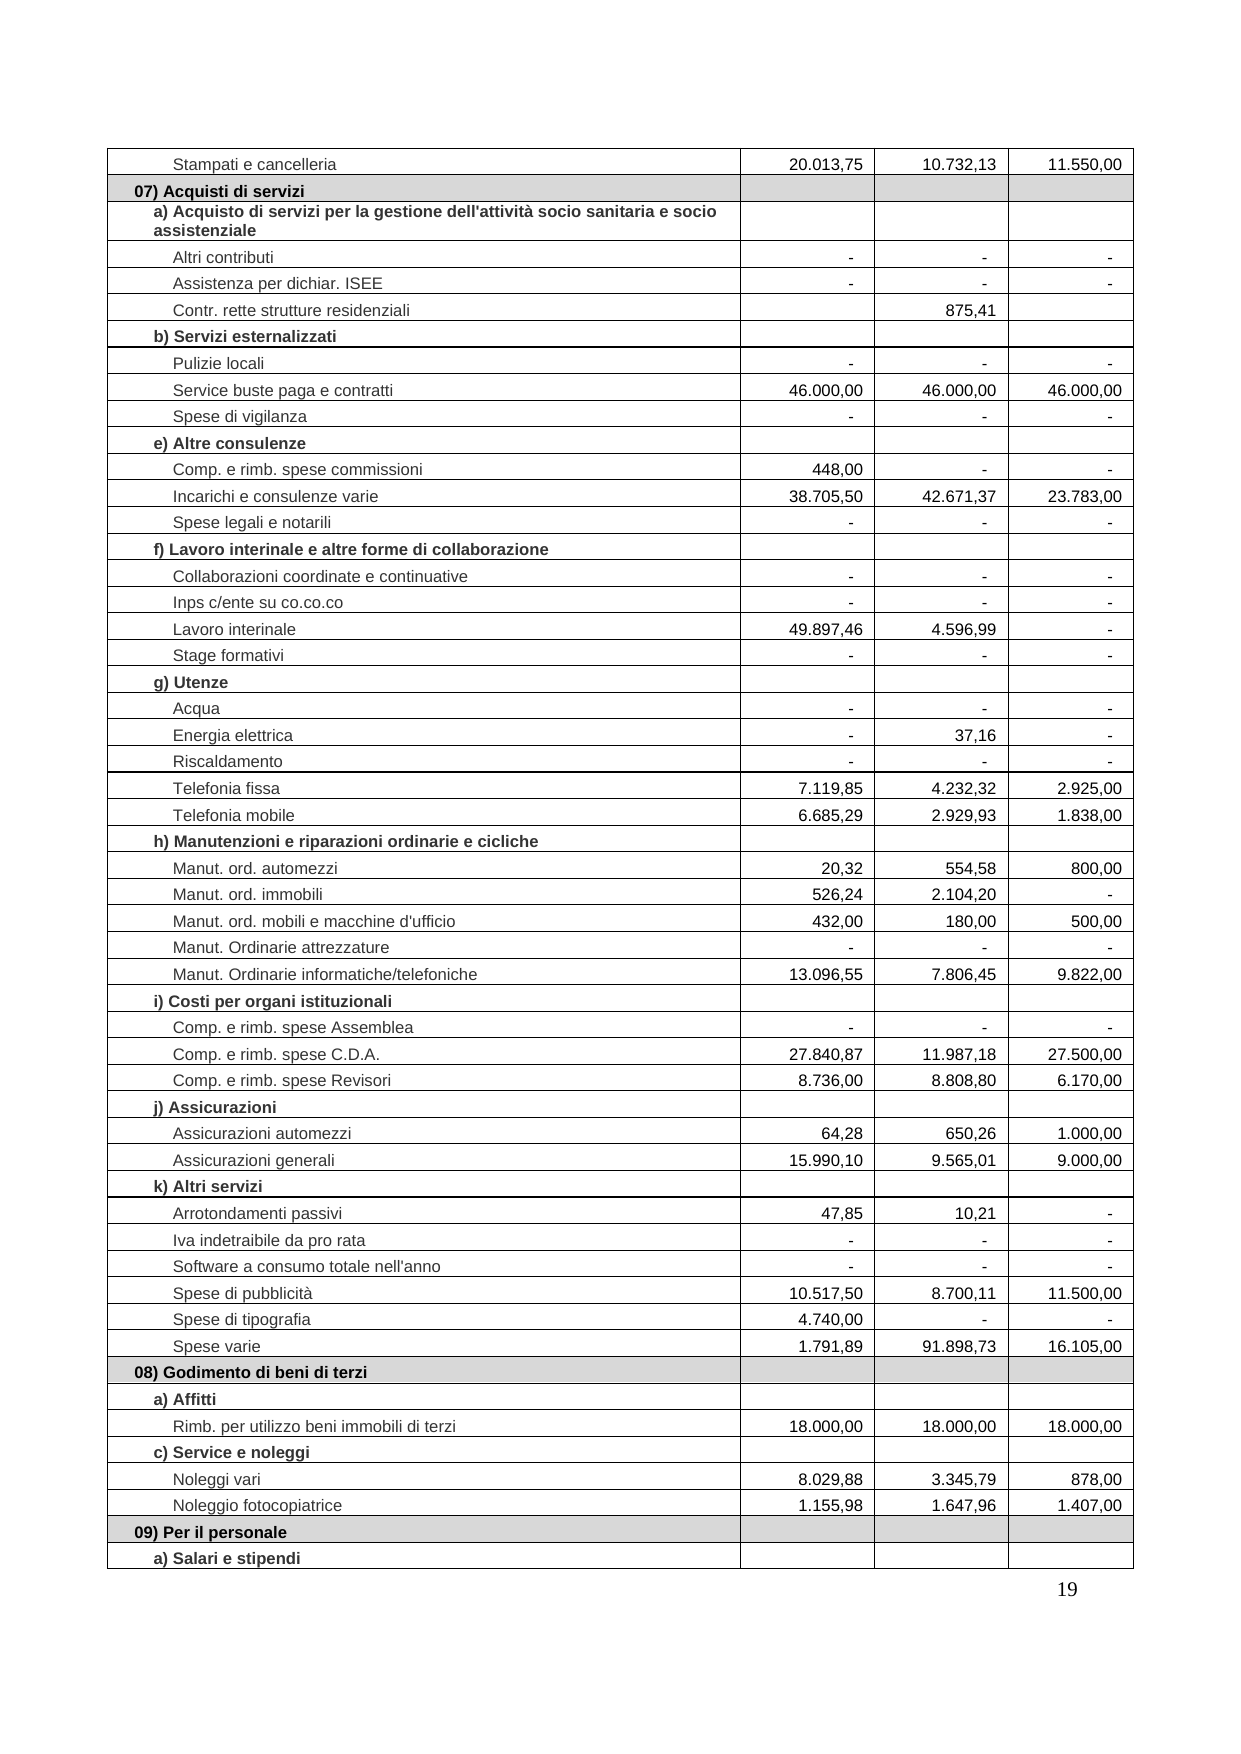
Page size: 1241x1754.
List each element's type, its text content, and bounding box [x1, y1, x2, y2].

table_cell [127, 348, 146, 373]
table_cell [127, 1463, 146, 1489]
table_cell Altri contributi [165, 241, 740, 267]
table_cell e) Altre consulenze [146, 427, 740, 453]
table_cell 8.029,88 [741, 1463, 874, 1489]
table_cell [108, 321, 127, 346]
table_cell [146, 1144, 165, 1170]
table_cell 42.671,37 [875, 480, 1008, 506]
table_cell [146, 932, 165, 957]
table_cell [127, 1091, 146, 1117]
table_cell [108, 1012, 127, 1037]
table_cell [741, 1437, 874, 1462]
table_cell - [741, 746, 874, 771]
table_cell [1009, 666, 1133, 692]
table_cell [127, 1251, 146, 1276]
table_cell k) Altri servizi [146, 1171, 740, 1196]
table_cell [108, 1277, 127, 1303]
table_cell 4.740,00 [741, 1304, 874, 1329]
table_cell Manut. ord. automezzi [165, 852, 740, 878]
table_cell [108, 826, 127, 851]
table_cell 9.822,00 [1009, 959, 1133, 984]
table_cell - [741, 268, 874, 293]
table_cell [875, 1357, 1008, 1382]
table_cell 13.096,55 [741, 959, 874, 984]
table_cell Comp. e rimb. spese commissioni [165, 454, 740, 479]
table_cell [127, 534, 146, 559]
table_cell [108, 1065, 127, 1090]
table_cell [146, 1118, 165, 1143]
table_cell - [741, 1012, 874, 1037]
table_cell [127, 613, 146, 639]
table_cell - [875, 1224, 1008, 1249]
table_cell 800,00 [1009, 852, 1133, 878]
table_cell - [875, 932, 1008, 957]
table_cell [1009, 1384, 1133, 1409]
table_cell [146, 640, 165, 665]
table_cell Spese varie [165, 1330, 740, 1356]
table_cell 432,00 [741, 905, 874, 931]
table_cell 16.105,00 [1009, 1330, 1133, 1356]
table_cell - [875, 454, 1008, 479]
table_cell Energia elettrica [165, 719, 740, 745]
table_cell - [875, 401, 1008, 426]
table_cell [741, 1091, 874, 1117]
table_cell [108, 719, 127, 745]
table_cell 554,58 [875, 852, 1008, 878]
table_cell [741, 534, 874, 559]
table_cell [1009, 1171, 1133, 1196]
table_cell Stage formativi [165, 640, 740, 665]
table_cell a) Salari e stipendi [146, 1543, 740, 1568]
table_cell - [875, 693, 1008, 718]
table_cell - [741, 719, 874, 745]
table_cell [127, 1384, 146, 1409]
table_cell [127, 427, 146, 453]
table_cell [741, 1171, 874, 1196]
table_cell [108, 666, 127, 692]
table_cell [146, 693, 165, 718]
table_cell [127, 932, 146, 957]
table_cell - [875, 560, 1008, 586]
table_cell [127, 799, 146, 824]
table_cell [127, 1330, 146, 1356]
table_cell [108, 905, 127, 931]
table_cell Software a consumo totale nell'anno [165, 1251, 740, 1276]
table_cell [108, 1198, 127, 1223]
table_cell [108, 1357, 127, 1382]
table_cell - [1009, 746, 1133, 771]
table_cell 878,00 [1009, 1463, 1133, 1489]
table_cell 1.407,00 [1009, 1490, 1133, 1515]
table_cell [127, 480, 146, 506]
table_cell Assicurazioni generali [165, 1144, 740, 1170]
table_cell [127, 693, 146, 718]
table_cell 18.000,00 [1009, 1410, 1133, 1436]
table_cell [127, 1277, 146, 1303]
table_cell 18.000,00 [875, 1410, 1008, 1436]
table_cell 10.517,50 [741, 1277, 874, 1303]
table_cell [875, 1384, 1008, 1409]
table_cell [146, 1490, 165, 1515]
table_cell Incarichi e consulenze varie [165, 480, 740, 506]
table_cell - [1009, 693, 1133, 718]
table_cell [146, 613, 165, 639]
table_cell [146, 454, 165, 479]
table_cell [127, 719, 146, 745]
table_cell [108, 1144, 127, 1170]
table_cell [1009, 1357, 1133, 1382]
table_cell [146, 1065, 165, 1090]
table_cell [146, 374, 165, 399]
table_cell - [741, 587, 874, 612]
table_cell [741, 1516, 874, 1542]
table_cell - [1009, 401, 1133, 426]
table_cell [108, 985, 127, 1011]
table_cell 1.155,98 [741, 1490, 874, 1515]
table_cell [108, 1038, 127, 1064]
table_cell Stampati e cancelleria [165, 149, 740, 174]
table_cell [1009, 427, 1133, 453]
table_cell [108, 480, 127, 506]
table_cell - [1009, 932, 1133, 957]
table_cell - [1009, 1304, 1133, 1329]
table_cell [108, 1437, 127, 1462]
table_cell - [875, 587, 1008, 612]
table_cell [875, 175, 1008, 201]
table_cell [741, 321, 874, 346]
table_cell - [741, 1251, 874, 1276]
table_cell [146, 799, 165, 824]
table_cell Spese legali e notarili [165, 507, 740, 532]
table_cell [146, 1463, 165, 1489]
table_cell [108, 175, 127, 201]
table_cell b) Servizi esternalizzati [146, 321, 740, 346]
table_cell [1009, 321, 1133, 346]
table_cell c) Service e noleggi [146, 1437, 740, 1462]
table_cell [741, 1543, 874, 1568]
table_cell 448,00 [741, 454, 874, 479]
table_cell [108, 374, 127, 399]
table_cell Acqua [165, 693, 740, 718]
table_cell 2.929,93 [875, 799, 1008, 824]
table_cell 2.104,20 [875, 879, 1008, 904]
table_cell 180,00 [875, 905, 1008, 931]
table_cell - [875, 1012, 1008, 1037]
table_cell [146, 1304, 165, 1329]
table_cell [146, 1198, 165, 1223]
table_cell [146, 746, 165, 771]
table_cell Spese di pubblicità [165, 1277, 740, 1303]
table_cell - [1009, 640, 1133, 665]
table_cell 650,26 [875, 1118, 1008, 1143]
table_cell [127, 640, 146, 665]
table_cell [741, 202, 874, 240]
table_cell 6.170,00 [1009, 1065, 1133, 1090]
table_cell [875, 1171, 1008, 1196]
table_cell Telefonia fissa [165, 773, 740, 798]
table_cell [127, 374, 146, 399]
table_cell [127, 826, 146, 851]
table_cell [146, 773, 165, 798]
table_cell [875, 1437, 1008, 1462]
table_cell [1009, 534, 1133, 559]
table_cell 8.700,11 [875, 1277, 1008, 1303]
table_cell [108, 1490, 127, 1515]
table_cell [108, 534, 127, 559]
table_cell 11.550,00 [1009, 149, 1133, 174]
table_cell [146, 879, 165, 904]
table_cell 64,28 [741, 1118, 874, 1143]
table_cell 18.000,00 [741, 1410, 874, 1436]
table_cell [108, 1463, 127, 1489]
table_cell a) Acquisto di servizi per la gestione dell'attività socio sanitaria e socio assistenziale [146, 202, 740, 240]
table_cell Manut. Ordinarie informatiche/telefoniche [165, 959, 740, 984]
table_cell 15.990,10 [741, 1144, 874, 1170]
table_cell [146, 348, 165, 373]
table_cell [108, 268, 127, 293]
table_cell [875, 1543, 1008, 1568]
table_cell - [875, 746, 1008, 771]
table_cell [127, 773, 146, 798]
table_cell [875, 985, 1008, 1011]
table_cell [1009, 985, 1133, 1011]
table_cell [146, 905, 165, 931]
table_cell [741, 985, 874, 1011]
table_cell Comp. e rimb. spese Assemblea [165, 1012, 740, 1037]
table_cell [741, 1357, 874, 1382]
table_cell [108, 1330, 127, 1356]
table_cell [146, 1012, 165, 1037]
table_cell [1009, 1091, 1133, 1117]
table_cell 1.791,89 [741, 1330, 874, 1356]
table_cell [127, 1118, 146, 1143]
table_cell 7.119,85 [741, 773, 874, 798]
table_cell 38.705,50 [741, 480, 874, 506]
table_cell [1009, 1437, 1133, 1462]
table_cell [875, 666, 1008, 692]
table_cell [875, 321, 1008, 346]
table_cell Assistenza per dichiar. ISEE [165, 268, 740, 293]
table_cell - [1009, 560, 1133, 586]
table_cell Manut. ord. immobili [165, 879, 740, 904]
table_cell 23.783,00 [1009, 480, 1133, 506]
table_cell 4.232,32 [875, 773, 1008, 798]
table_cell 6.685,29 [741, 799, 874, 824]
table_cell [1009, 175, 1133, 201]
table_cell [146, 1410, 165, 1436]
table_cell 11.500,00 [1009, 1277, 1133, 1303]
table_cell 1.647,96 [875, 1490, 1008, 1515]
table_cell [108, 959, 127, 984]
table_cell [146, 1330, 165, 1356]
table_cell 11.987,18 [875, 1038, 1008, 1064]
table_cell [108, 640, 127, 665]
table_cell f) Lavoro interinale e altre forme di collaborazione [146, 534, 740, 559]
table_cell [127, 1012, 146, 1037]
table_cell - [1009, 1224, 1133, 1249]
table_cell Lavoro interinale [165, 613, 740, 639]
table_cell [741, 666, 874, 692]
table_cell - [741, 560, 874, 586]
table_cell Comp. e rimb. spese C.D.A. [165, 1038, 740, 1064]
table_cell 91.898,73 [875, 1330, 1008, 1356]
table_cell [127, 149, 146, 174]
table_cell [146, 852, 165, 878]
table_cell Riscaldamento [165, 746, 740, 771]
table_cell 526,24 [741, 879, 874, 904]
table_cell Spese di vigilanza [165, 401, 740, 426]
table_cell 47,85 [741, 1198, 874, 1223]
table_cell [127, 959, 146, 984]
table_cell [875, 1516, 1008, 1542]
table_cell [108, 507, 127, 532]
table_cell i) Costi per organi istituzionali [146, 985, 740, 1011]
table_cell [127, 879, 146, 904]
table_cell [108, 1091, 127, 1117]
table_cell - [741, 507, 874, 532]
table_cell [875, 202, 1008, 240]
table_cell [127, 268, 146, 293]
table_cell [108, 693, 127, 718]
table_cell 37,16 [875, 719, 1008, 745]
table_cell [127, 1171, 146, 1196]
table_cell - [875, 241, 1008, 267]
table_cell [146, 149, 165, 174]
table_cell [108, 879, 127, 904]
table_cell [127, 746, 146, 771]
table_cell [146, 480, 165, 506]
table_cell [108, 294, 127, 320]
table_cell - [875, 507, 1008, 532]
table_cell [127, 560, 146, 586]
table_cell - [1009, 1012, 1133, 1037]
table_cell [108, 454, 127, 479]
table_cell 10,21 [875, 1198, 1008, 1223]
table_cell 20,32 [741, 852, 874, 878]
table_cell [108, 560, 127, 586]
table_cell [127, 202, 146, 240]
table_cell [108, 1384, 127, 1409]
table_cell [108, 773, 127, 798]
table_cell - [1009, 587, 1133, 612]
table_cell - [1009, 719, 1133, 745]
table_cell [875, 534, 1008, 559]
table_cell 08) Godimento di beni di terzi [127, 1357, 740, 1382]
table_cell Assicurazioni automezzi [165, 1118, 740, 1143]
table_cell - [741, 640, 874, 665]
table_cell [108, 1410, 127, 1436]
table_cell - [1009, 613, 1133, 639]
table_cell - [1009, 879, 1133, 904]
table_cell 07) Acquisti di servizi [127, 175, 740, 201]
table_cell [1009, 294, 1133, 320]
table_cell [127, 1038, 146, 1064]
table_cell Telefonia mobile [165, 799, 740, 824]
table_cell 49.897,46 [741, 613, 874, 639]
table_cell 1.838,00 [1009, 799, 1133, 824]
table_cell [146, 1224, 165, 1249]
table_cell - [875, 348, 1008, 373]
table_cell Inps c/ente su co.co.co [165, 587, 740, 612]
table_cell a) Affitti [146, 1384, 740, 1409]
table_cell [146, 241, 165, 267]
table_cell [146, 268, 165, 293]
table_cell [108, 1251, 127, 1276]
table_cell [127, 1144, 146, 1170]
table_cell 46.000,00 [875, 374, 1008, 399]
table_cell [127, 1304, 146, 1329]
table_cell 20.013,75 [741, 149, 874, 174]
table_cell - [875, 640, 1008, 665]
table_cell [875, 427, 1008, 453]
table_cell [127, 587, 146, 612]
table_cell 4.596,99 [875, 613, 1008, 639]
table_cell Contr. rette strutture residenziali [165, 294, 740, 320]
table_cell [108, 613, 127, 639]
table_cell [127, 1410, 146, 1436]
table_cell [127, 454, 146, 479]
table_cell 9.000,00 [1009, 1144, 1133, 1170]
table_cell [1009, 1516, 1133, 1542]
table_cell [108, 932, 127, 957]
table_cell 46.000,00 [741, 374, 874, 399]
table_cell 7.806,45 [875, 959, 1008, 984]
table_cell [127, 985, 146, 1011]
table_cell Spese di tipografia [165, 1304, 740, 1329]
table_cell [1009, 1543, 1133, 1568]
table_cell [146, 1277, 165, 1303]
table_cell - [1009, 1251, 1133, 1276]
table_cell g) Utenze [146, 666, 740, 692]
table_cell - [1009, 268, 1133, 293]
table_cell [741, 1384, 874, 1409]
table_cell 27.840,87 [741, 1038, 874, 1064]
table_cell [146, 959, 165, 984]
table_cell [146, 1251, 165, 1276]
table_cell [108, 348, 127, 373]
table_cell h) Manutenzioni e riparazioni ordinarie e cicliche [146, 826, 740, 851]
table_cell [108, 1543, 127, 1568]
table_cell [146, 401, 165, 426]
table_cell Comp. e rimb. spese Revisori [165, 1065, 740, 1090]
table_cell 2.925,00 [1009, 773, 1133, 798]
table_cell Manut. Ordinarie attrezzature [165, 932, 740, 957]
table_cell [127, 1437, 146, 1462]
table_cell Rimb. per utilizzo beni immobili di terzi [165, 1410, 740, 1436]
table_cell [108, 427, 127, 453]
table_cell - [1009, 1198, 1133, 1223]
table_cell [127, 852, 146, 878]
table_cell [108, 1224, 127, 1249]
table_cell - [741, 693, 874, 718]
table_cell [146, 560, 165, 586]
table_cell [127, 507, 146, 532]
table_cell [127, 666, 146, 692]
table_cell - [875, 1251, 1008, 1276]
table_cell [127, 294, 146, 320]
table_cell 500,00 [1009, 905, 1133, 931]
table_cell Noleggio fotocopiatrice [165, 1490, 740, 1515]
table_cell [146, 587, 165, 612]
table_cell [875, 826, 1008, 851]
table_cell [741, 175, 874, 201]
table_cell 09) Per il personale [127, 1516, 740, 1542]
table_cell [127, 1543, 146, 1568]
table_cell [146, 1038, 165, 1064]
table_cell - [1009, 507, 1133, 532]
table_cell [127, 905, 146, 931]
table_cell j) Assicurazioni [146, 1091, 740, 1117]
table_cell - [741, 932, 874, 957]
table_cell - [875, 268, 1008, 293]
table_cell [108, 852, 127, 878]
table_cell - [875, 1304, 1008, 1329]
table_cell Service buste paga e contratti [165, 374, 740, 399]
table_cell [108, 401, 127, 426]
table_cell Collaborazioni coordinate e continuative [165, 560, 740, 586]
table_cell [127, 1065, 146, 1090]
table_cell - [741, 241, 874, 267]
table_cell - [741, 348, 874, 373]
table_cell [127, 241, 146, 267]
table_cell [108, 587, 127, 612]
table_cell [741, 826, 874, 851]
table_cell [127, 1490, 146, 1515]
table_cell 46.000,00 [1009, 374, 1133, 399]
table_cell [875, 1091, 1008, 1117]
table_cell [1009, 826, 1133, 851]
table_cell Noleggi vari [165, 1463, 740, 1489]
table_cell Iva indetraibile da pro rata [165, 1224, 740, 1249]
table_cell [108, 241, 127, 267]
table_cell [146, 507, 165, 532]
table_cell - [1009, 241, 1133, 267]
table_cell [741, 294, 874, 320]
table_cell [127, 1198, 146, 1223]
table_cell [108, 149, 127, 174]
table_cell [741, 427, 874, 453]
table_cell 1.000,00 [1009, 1118, 1133, 1143]
table_cell 10.732,13 [875, 149, 1008, 174]
table_cell [108, 1516, 127, 1542]
table_cell 27.500,00 [1009, 1038, 1133, 1064]
table_cell - [1009, 454, 1133, 479]
table_cell [127, 321, 146, 346]
table_cell 875,41 [875, 294, 1008, 320]
table_cell - [741, 401, 874, 426]
table_cell [108, 799, 127, 824]
table_cell [127, 401, 146, 426]
table_cell 8.736,00 [741, 1065, 874, 1090]
table_cell Pulizie locali [165, 348, 740, 373]
table_cell 8.808,80 [875, 1065, 1008, 1090]
table_cell - [741, 1224, 874, 1249]
table_cell Arrotondamenti passivi [165, 1198, 740, 1223]
table_cell Manut. ord. mobili e macchine d'ufficio [165, 905, 740, 931]
table_cell [108, 746, 127, 771]
table_cell 3.345,79 [875, 1463, 1008, 1489]
table_cell [1009, 202, 1133, 240]
table_cell 9.565,01 [875, 1144, 1008, 1170]
table_cell [108, 1118, 127, 1143]
table_cell [146, 294, 165, 320]
table_cell [108, 202, 127, 240]
table_cell [108, 1304, 127, 1329]
table_cell [108, 1171, 127, 1196]
table_cell [127, 1224, 146, 1249]
table_cell [146, 719, 165, 745]
table_cell - [1009, 348, 1133, 373]
